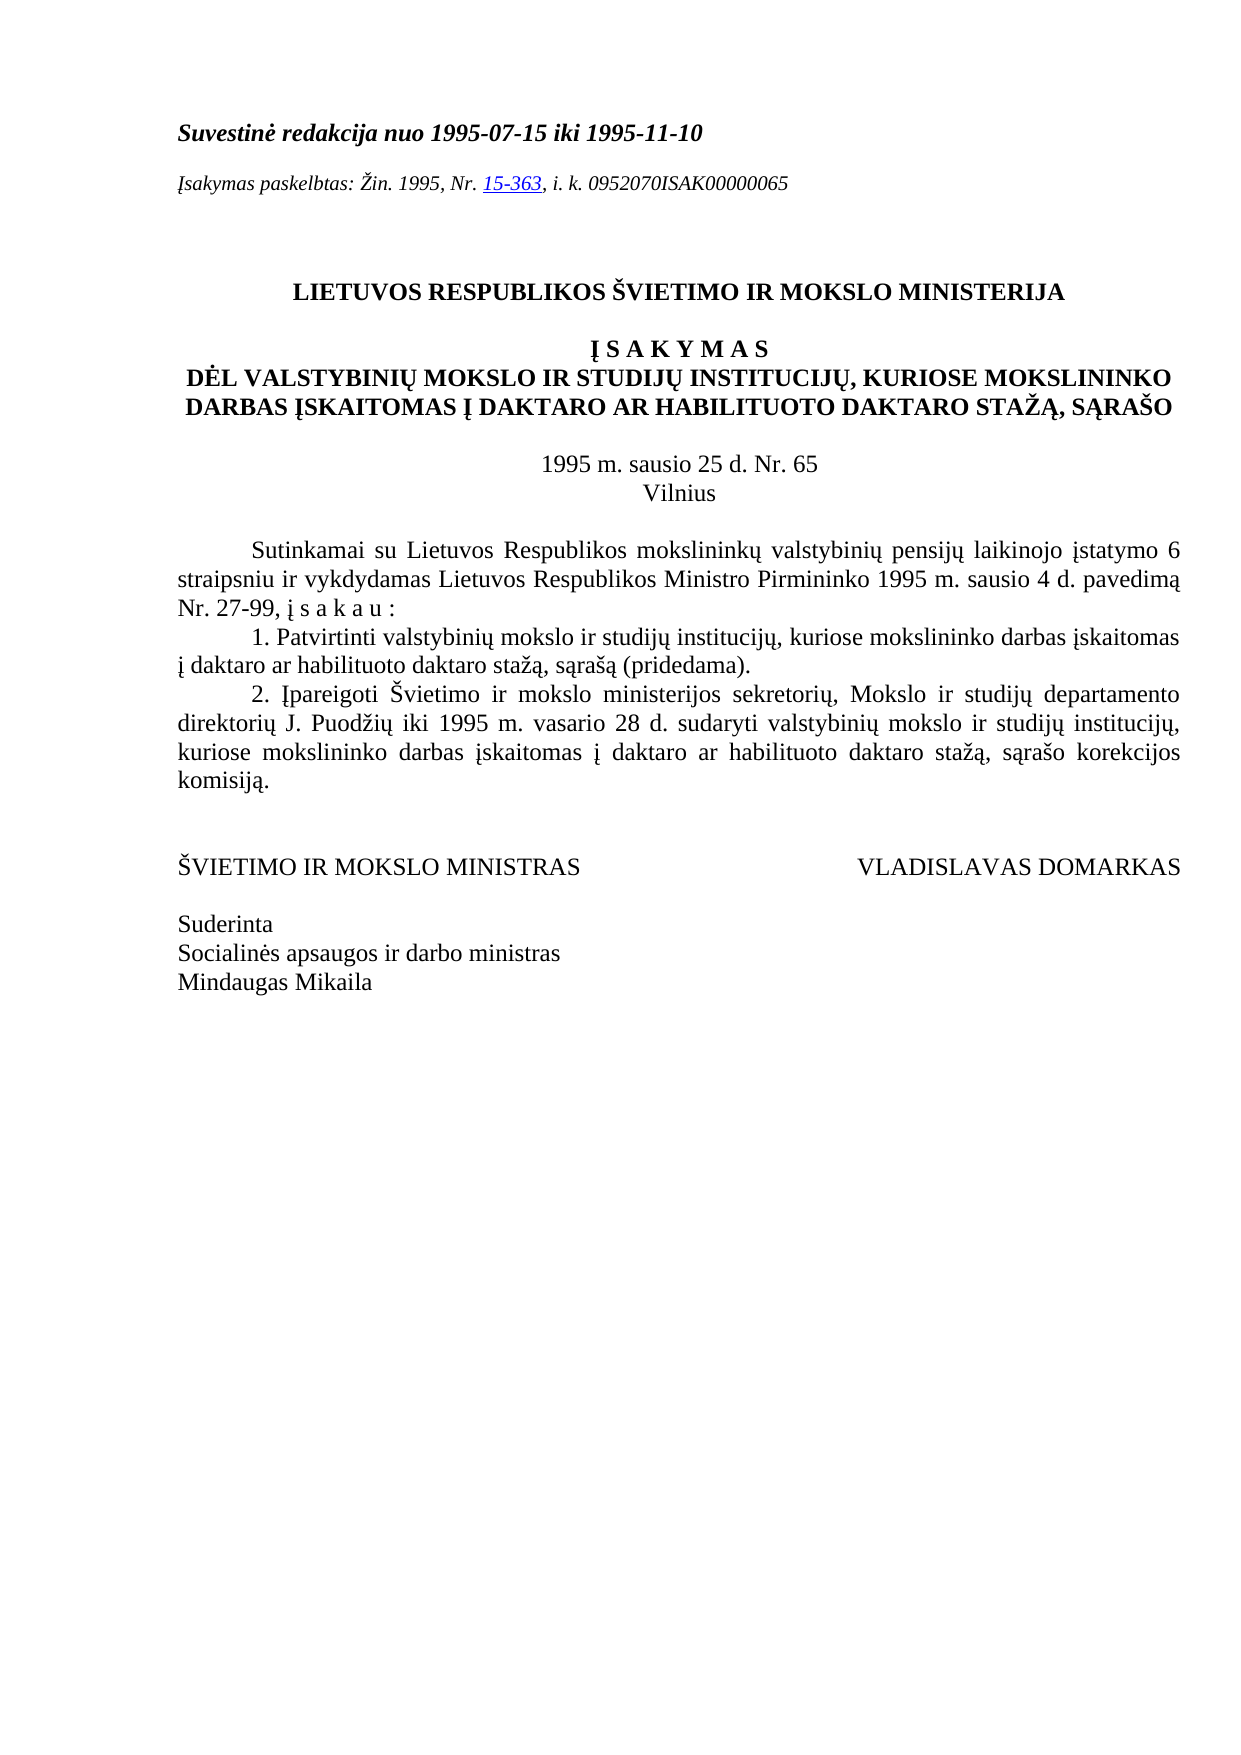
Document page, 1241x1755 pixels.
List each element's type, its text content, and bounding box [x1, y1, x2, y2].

text DĖL VALSTYBINIŲ MOKSLO IR STUDIJŲ INSTITUCIJŲ, KURIOSE MOKSLININKO DARBAS ĮSKAITOMAS Į DAKTARO AR HABILITUOTO DAKTARO STAŽĄ, SĄRAŠO [177, 363, 1181, 420]
text Į S A K Y M A S [177, 334, 1181, 363]
text Suderinta [177, 909, 1181, 938]
text 1. Patvirtinti valstybinių mokslo ir studijų institucijų, kuriose mokslininko darbas įskaitomas į daktaro ar habilituoto daktaro stažą, sąrašą (pridedama). [177, 622, 1181, 679]
text ŠVIETIMO IR MOKSLO MINISTRAS VLADISLAVAS DOMARKAS [177, 852, 1181, 880]
text Vilnius [177, 478, 1181, 507]
text Įsakymas paskelbtas: Žin. 1995, Nr. 15-363, i. k. 0952070ISAK00000065 [177, 171, 1181, 195]
text 1995 m. sausio 25 d. Nr. 65 [177, 449, 1181, 478]
text LIETUVOS RESPUBLIKOS ŠVIETIMO IR MOKSLO MINISTERIJA [177, 277, 1181, 305]
text Suvestinė redakcija nuo 1995-07-15 iki 1995-11-10 [177, 118, 1181, 147]
text Sutinkamai su Lietuvos Respublikos mokslininkų valstybinių pensijų laikinojo įstatymo 6 straipsniu ir vykdydamas Lietuvos Respublikos Ministro Pirmininko 1995 m. sausio 4 d. pavedimą Nr. 27-99, įsakau: [177, 535, 1181, 622]
text Mindaugas Mikaila [177, 967, 1181, 995]
text 2. Įpareigoti Švietimo ir mokslo ministerijos sekretorių, Mokslo ir studijų departamento direktorių J. Puodžių iki 1995 m. vasario 28 d. sudaryti valstybinių mokslo ir studijų institucijų, kuriose mokslininko darbas įskaitomas į daktaro ar habilituoto daktaro stažą, sąrašo korekcijos komisiją. [177, 679, 1181, 794]
text Socialinės apsaugos ir darbo ministras [177, 938, 1181, 967]
